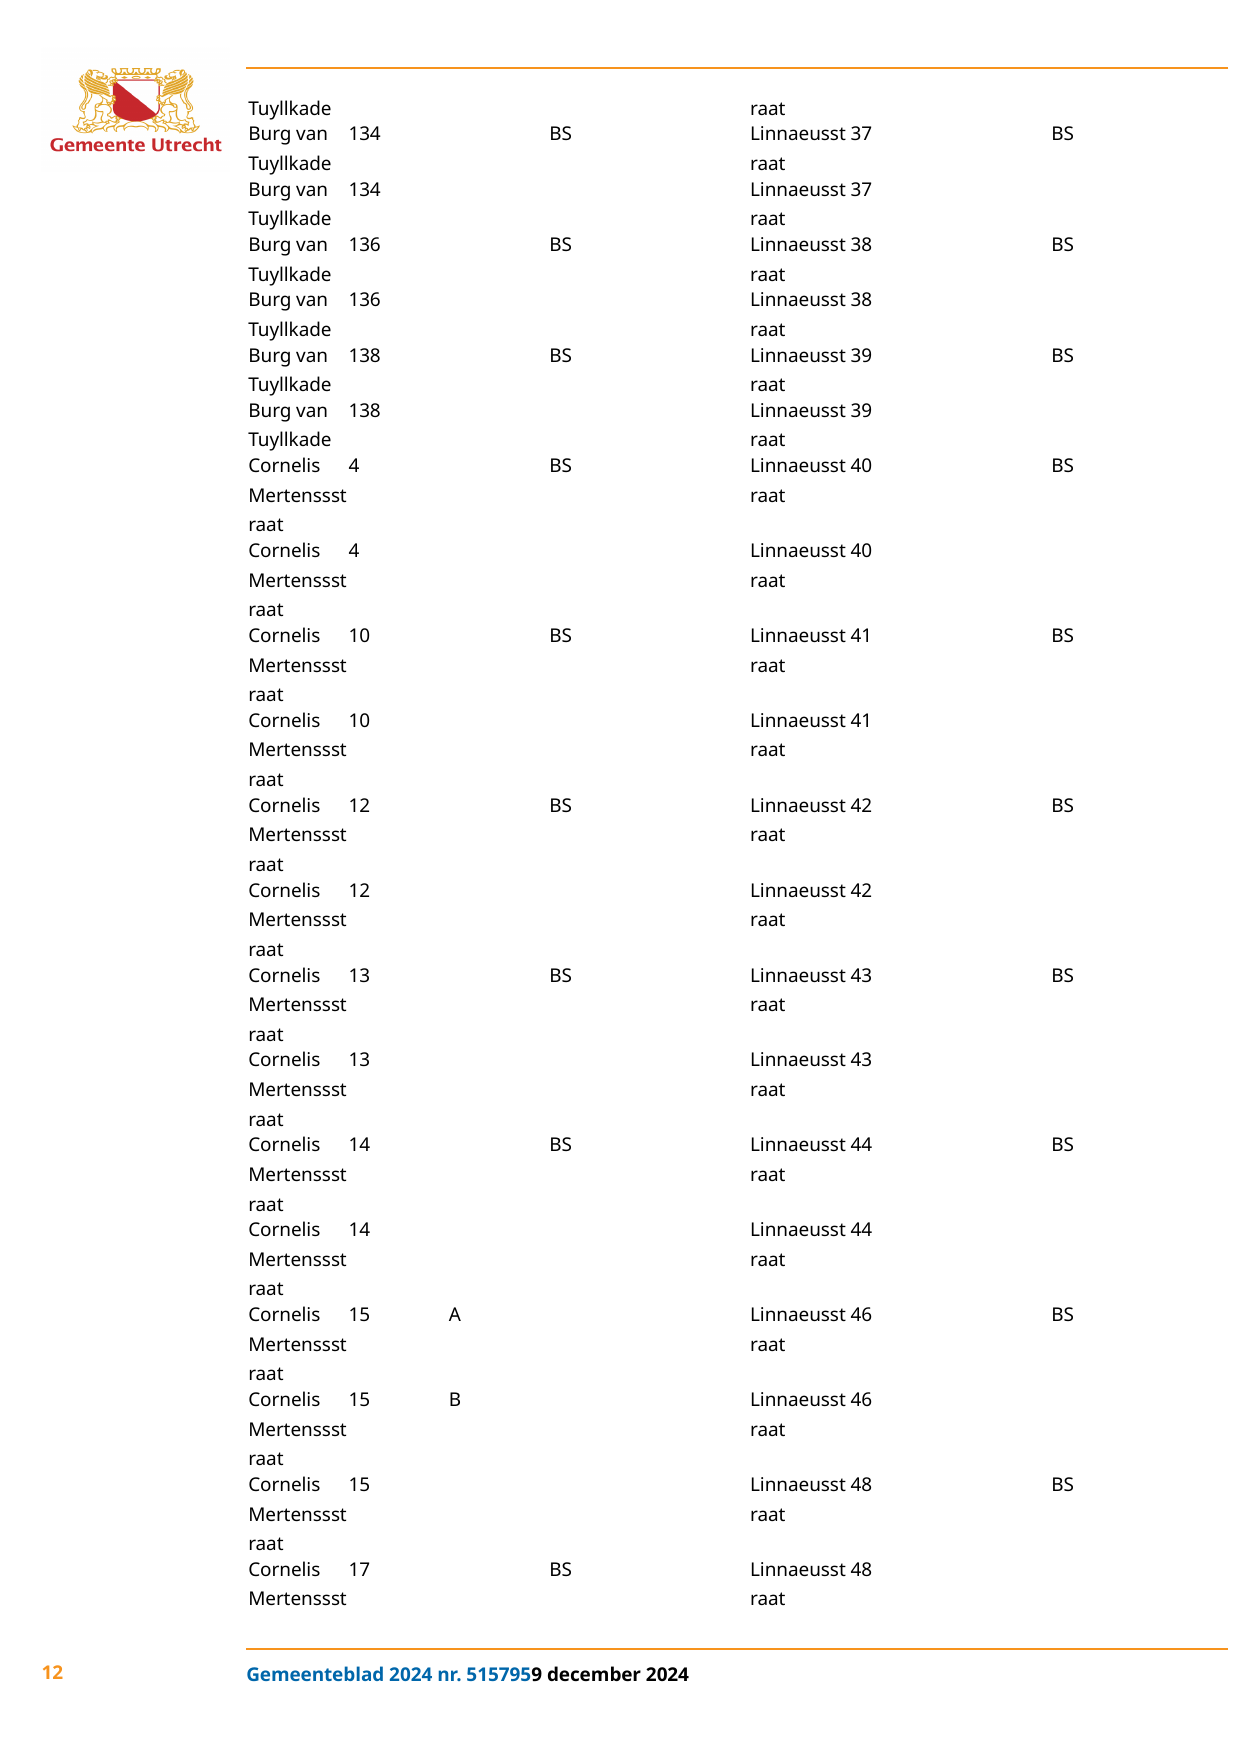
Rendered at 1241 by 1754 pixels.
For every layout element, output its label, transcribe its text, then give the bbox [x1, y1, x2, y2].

table_cell 14 [348, 1132, 449, 1216]
table_cell Linnaeusstraat [750, 1132, 850, 1216]
table_cell 40 [850, 453, 951, 537]
table_cell Linnaeusstraat [750, 962, 850, 1047]
table_cell [449, 877, 549, 962]
table_cell BS [549, 622, 649, 707]
table_cell [650, 1216, 750, 1301]
table_cell 41 [850, 707, 951, 792]
table_cell [650, 121, 750, 176]
table_cell [951, 1301, 1051, 1386]
table_cell [650, 622, 750, 707]
table_cell [650, 95, 750, 121]
table_cell Burg van Tuyllkade [248, 286, 348, 342]
table_cell [549, 1047, 649, 1132]
table_cell 10 [348, 707, 449, 792]
table_cell Linnaeusstraat [750, 537, 850, 622]
table_cell 44 [850, 1132, 951, 1216]
table_cell Linnaeusstraat [750, 1216, 850, 1301]
table_cell 42 [850, 877, 951, 962]
table_cell 48 [850, 1556, 951, 1611]
table_cell [951, 962, 1051, 1047]
table_cell BS [549, 1132, 649, 1216]
table_cell [449, 121, 549, 176]
table_cell Cornelis Mertenssstraat [248, 877, 348, 962]
table_cell BS [1051, 1471, 1152, 1556]
table_cell [1051, 397, 1152, 452]
table_cell [1051, 1047, 1152, 1132]
table_cell Burg van Tuyllkade [248, 342, 348, 397]
table_cell Cornelis Mertenssstraat [248, 1132, 348, 1216]
table_cell BS [1051, 1132, 1152, 1216]
table_cell [449, 397, 549, 452]
table_cell BS [1051, 342, 1152, 397]
table_cell Cornelis Mertenssstraat [248, 1471, 348, 1556]
table_cell [449, 792, 549, 877]
table_cell Burg van Tuyllkade [248, 121, 348, 176]
table_cell [549, 707, 649, 792]
table_cell BS [549, 121, 649, 176]
table_cell 38 [850, 231, 951, 286]
table_cell 136 [348, 286, 449, 342]
table_cell B [449, 1386, 549, 1471]
table_cell [951, 176, 1051, 231]
table_cell [449, 962, 549, 1047]
table_cell [1051, 877, 1152, 962]
table_cell [549, 1301, 649, 1386]
table_cell [1051, 1386, 1152, 1471]
table_cell Linnaeusstraat [750, 286, 850, 342]
table_cell 48 [850, 1471, 951, 1556]
table_cell [549, 1386, 649, 1471]
table_cell [449, 176, 549, 231]
table_cell Linnaeusstraat [750, 1471, 850, 1556]
table_cell 10 [348, 622, 449, 707]
table_cell [951, 792, 1051, 877]
table_cell [951, 877, 1051, 962]
table_cell 38 [850, 286, 951, 342]
table_cell Linnaeusstraat [750, 707, 850, 792]
table_cell Burg van Tuyllkade [248, 397, 348, 452]
table_cell Linnaeusstraat [750, 231, 850, 286]
table_cell BS [549, 962, 649, 1047]
table_cell BS [549, 231, 649, 286]
table_cell BS [1051, 792, 1152, 877]
table_cell [650, 1556, 750, 1611]
table_cell [951, 1471, 1051, 1556]
table_cell BS [549, 1556, 649, 1611]
table_cell [951, 121, 1051, 176]
table_cell 40 [850, 537, 951, 622]
table_cell [850, 95, 951, 121]
table_cell Cornelis Mertenssst [248, 1556, 348, 1611]
table_cell BS [1051, 962, 1152, 1047]
table_cell [449, 1216, 549, 1301]
table_cell [951, 342, 1051, 397]
table_cell [549, 286, 649, 342]
table_cell [549, 1216, 649, 1301]
table_cell BS [1051, 1301, 1152, 1386]
table_cell [650, 231, 750, 286]
table_cell 13 [348, 962, 449, 1047]
table_cell Cornelis Mertenssstraat [248, 622, 348, 707]
table_cell [951, 537, 1051, 622]
table_cell Cornelis Mertenssstraat [248, 537, 348, 622]
table_cell Linnaeusstraat [750, 1047, 850, 1132]
table_cell 138 [348, 342, 449, 397]
table_cell Linnaeusstraat [750, 1301, 850, 1386]
table_cell [650, 1386, 750, 1471]
table_cell BS [1051, 121, 1152, 176]
table_cell [650, 1301, 750, 1386]
table_cell 13 [348, 1047, 449, 1132]
table_cell A [449, 1301, 549, 1386]
table_cell [549, 1471, 649, 1556]
table_cell 12 [348, 792, 449, 877]
table_cell Linnaeusstraat [750, 1556, 850, 1611]
table_cell Linnaeusstraat [750, 622, 850, 707]
table_cell Burg van Tuyllkade [248, 176, 348, 231]
table_cell [951, 1132, 1051, 1216]
table_cell BS [549, 792, 649, 877]
table_cell [449, 342, 549, 397]
table_cell [1051, 707, 1152, 792]
table_cell [951, 1216, 1051, 1301]
table_cell Cornelis Mertenssstraat [248, 1386, 348, 1471]
table_cell 46 [850, 1301, 951, 1386]
table_cell 44 [850, 1216, 951, 1301]
table_cell [449, 1047, 549, 1132]
table_cell [549, 397, 649, 452]
table_cell [549, 95, 649, 121]
table_cell Burg van Tuyllkade [248, 231, 348, 286]
table_cell [1051, 1216, 1152, 1301]
table_cell [449, 622, 549, 707]
table_cell [650, 1132, 750, 1216]
table_cell [951, 453, 1051, 537]
table_cell 46 [850, 1386, 951, 1471]
table_cell BS [549, 453, 649, 537]
table_cell 15 [348, 1301, 449, 1386]
table_cell [449, 1556, 549, 1611]
table_cell [650, 286, 750, 342]
table_cell Cornelis Mertenssstraat [248, 962, 348, 1047]
table_cell [650, 176, 750, 231]
table_cell 14 [348, 1216, 449, 1301]
table_cell Cornelis Mertenssstraat [248, 1216, 348, 1301]
table_cell [449, 707, 549, 792]
table_cell 12 [348, 877, 449, 962]
table_cell 134 [348, 121, 449, 176]
table_cell [650, 962, 750, 1047]
table_cell [549, 877, 649, 962]
table_cell Linnaeusstraat [750, 342, 850, 397]
table_cell [650, 1471, 750, 1556]
table_cell Linnaeusstraat [750, 792, 850, 877]
table_cell [449, 231, 549, 286]
table_cell 43 [850, 962, 951, 1047]
table_cell 138 [348, 397, 449, 452]
table_cell 41 [850, 622, 951, 707]
table_cell Linnaeusstraat [750, 121, 850, 176]
table_cell [449, 1132, 549, 1216]
table_cell BS [1051, 231, 1152, 286]
table_cell BS [549, 342, 649, 397]
table_cell [951, 95, 1051, 121]
table_cell BS [1051, 453, 1152, 537]
table_cell [951, 231, 1051, 286]
table_cell [650, 707, 750, 792]
picture [41, 47, 231, 172]
table_cell [951, 707, 1051, 792]
table_cell Cornelis Mertenssstraat [248, 792, 348, 877]
table_cell Linnaeusstraat [750, 453, 850, 537]
table_cell 15 [348, 1386, 449, 1471]
table_cell [650, 792, 750, 877]
table_cell 17 [348, 1556, 449, 1611]
table_cell [1051, 1556, 1152, 1611]
table_cell Linnaeusstraat [750, 176, 850, 231]
table_cell [650, 537, 750, 622]
table_cell 134 [348, 176, 449, 231]
table_cell [650, 1047, 750, 1132]
table_cell [1051, 286, 1152, 342]
table_cell [449, 1471, 549, 1556]
table_cell 4 [348, 537, 449, 622]
table_cell Tuyllkade [248, 95, 348, 121]
table_cell [1051, 176, 1152, 231]
table_cell [951, 1047, 1051, 1132]
table_cell 37 [850, 121, 951, 176]
table_cell Cornelis Mertenssstraat [248, 453, 348, 537]
table_cell [449, 453, 549, 537]
table_cell [449, 95, 549, 121]
table_cell [449, 537, 549, 622]
table_cell [549, 537, 649, 622]
table_cell raat [750, 95, 850, 121]
table_cell [449, 286, 549, 342]
table_cell 42 [850, 792, 951, 877]
table_cell 39 [850, 397, 951, 452]
table_cell 15 [348, 1471, 449, 1556]
table_cell 136 [348, 231, 449, 286]
table_cell 39 [850, 342, 951, 397]
table_cell Linnaeusstraat [750, 397, 850, 452]
table_cell Cornelis Mertenssstraat [248, 1047, 348, 1132]
table_cell Linnaeusstraat [750, 1386, 850, 1471]
table_cell [650, 877, 750, 962]
table_cell Cornelis Mertenssstraat [248, 1301, 348, 1386]
table_cell 37 [850, 176, 951, 231]
table_cell [1051, 95, 1152, 121]
table_cell [348, 95, 449, 121]
table_cell [951, 1556, 1051, 1611]
table_cell [951, 286, 1051, 342]
table_cell [650, 453, 750, 537]
table_cell 43 [850, 1047, 951, 1132]
table_cell 4 [348, 453, 449, 537]
table_cell [1051, 537, 1152, 622]
table_cell [650, 397, 750, 452]
table_cell [951, 622, 1051, 707]
table_cell [650, 342, 750, 397]
table_cell BS [1051, 622, 1152, 707]
table_cell [951, 397, 1051, 452]
table_cell [549, 176, 649, 231]
table_cell Linnaeusstraat [750, 877, 850, 962]
table_cell [951, 1386, 1051, 1471]
table_cell Cornelis Mertenssstraat [248, 707, 348, 792]
